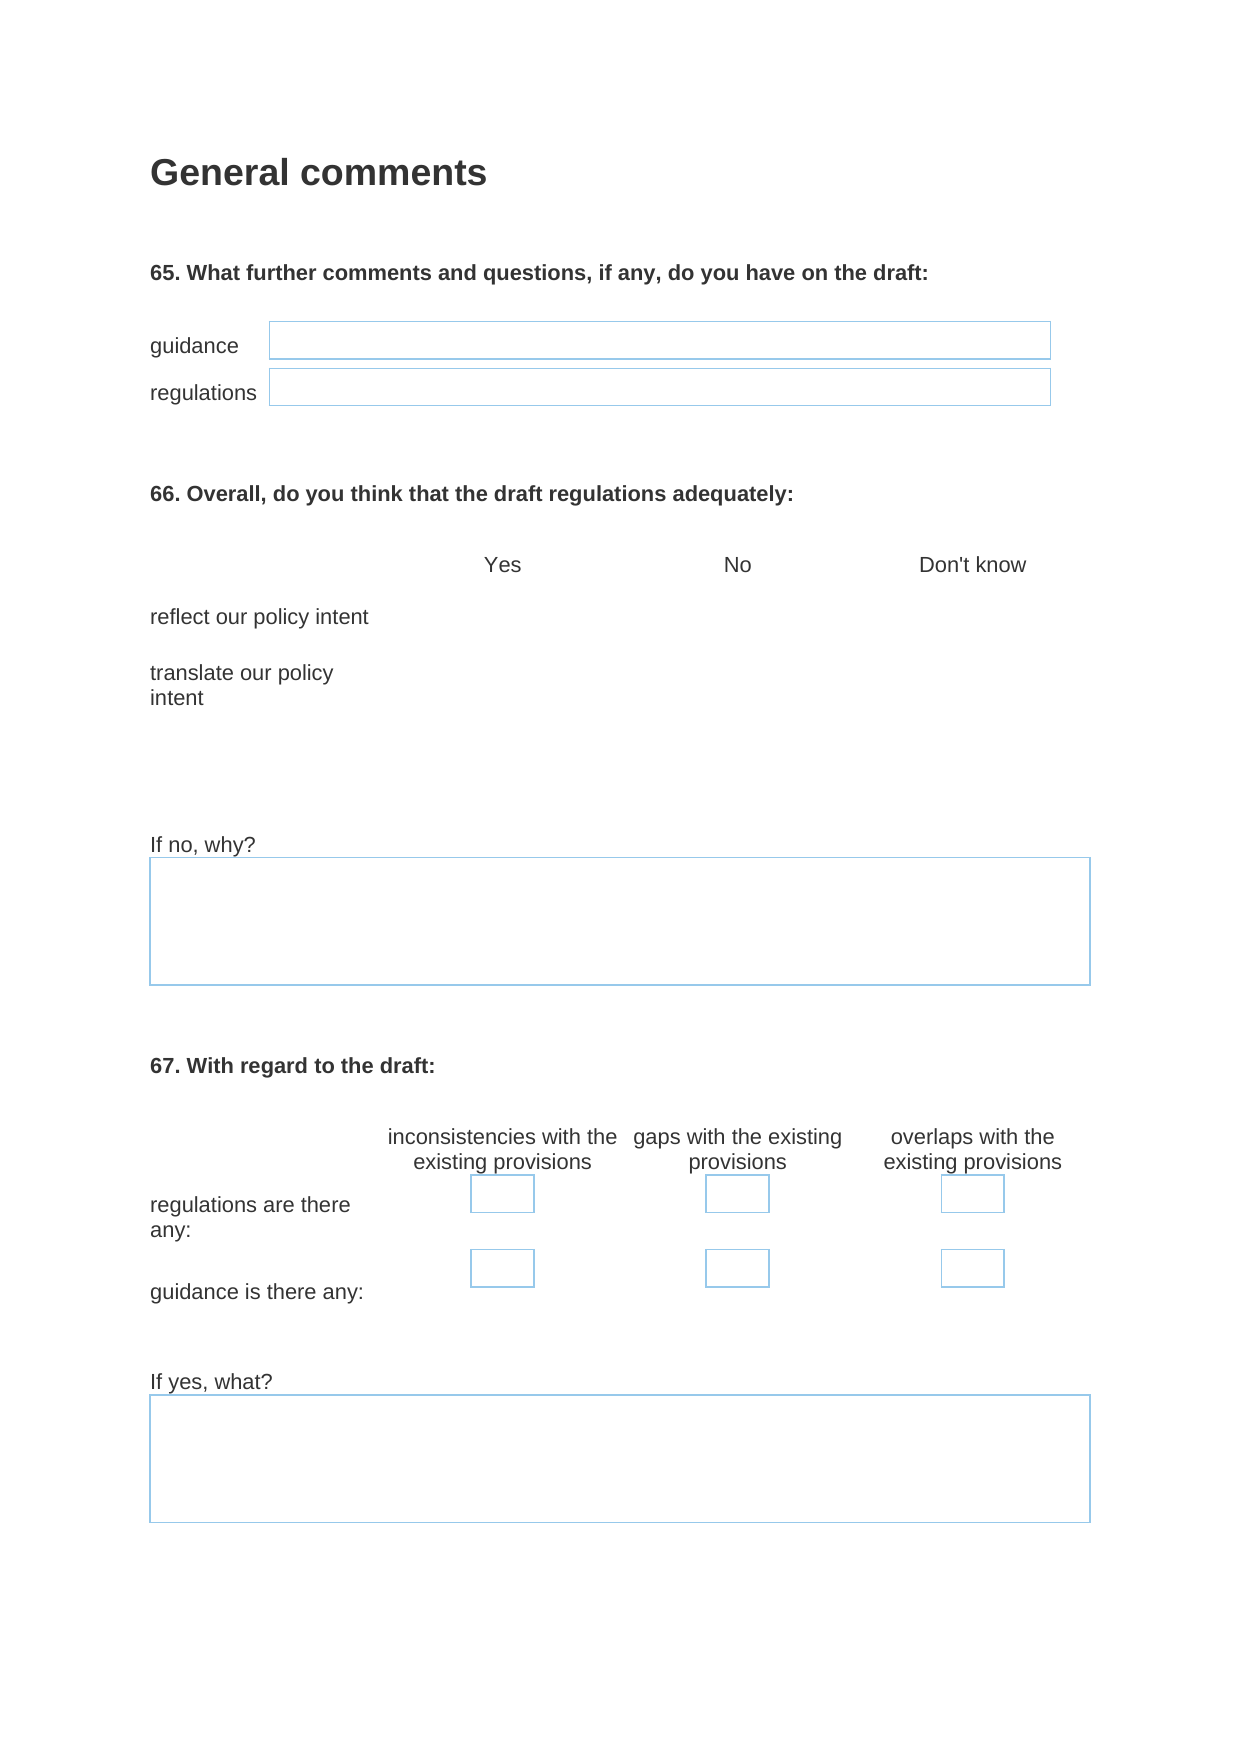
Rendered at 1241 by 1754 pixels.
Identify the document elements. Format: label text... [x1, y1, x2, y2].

table_header guidance [150, 321, 269, 367]
subtitle 65. What further comments and questions, if any, do you have on the draft: [150, 260, 1090, 285]
table_header [150, 542, 385, 577]
table_cell [855, 1174, 1090, 1249]
subtitle 67. With regard to the draft: [150, 1053, 1090, 1078]
table_cell [620, 1174, 855, 1249]
table_cell [620, 578, 855, 646]
table_cell translate our policy intent [150, 646, 385, 714]
table_header [151, 858, 1089, 984]
table_header [151, 1396, 1089, 1522]
table_cell [855, 1249, 1090, 1323]
table_header [472, 1176, 533, 1212]
table_cell guidance is there any: [150, 1249, 385, 1323]
table_cell [269, 368, 1052, 414]
table_header Yes [385, 542, 620, 577]
table_header No [620, 542, 855, 577]
table_header [472, 1250, 533, 1286]
table_cell reflect our policy intent [150, 578, 385, 646]
table_header inconsistencies with the existing provisions [385, 1114, 620, 1174]
table_cell [385, 1174, 620, 1249]
table_header [707, 1250, 768, 1286]
subtitle 66. Overall, do you think that the draft regulations adequately: [150, 481, 1090, 506]
table_cell [385, 578, 620, 646]
table_cell regulations [150, 368, 269, 414]
table_header [942, 1176, 1003, 1212]
table_header overlaps with the existing provisions [855, 1114, 1090, 1174]
text General comments [150, 150, 1090, 193]
table_cell [855, 646, 1090, 714]
table_cell [855, 578, 1090, 646]
table_cell [385, 1249, 620, 1323]
table_cell regulations are there any: [150, 1174, 385, 1249]
table_header [707, 1176, 768, 1212]
table_header [270, 322, 1050, 358]
table_cell [385, 646, 620, 714]
table_header Don't know [855, 542, 1090, 577]
table_cell [620, 646, 855, 714]
table_header [270, 369, 1050, 405]
table_header gaps with the existing provisions [620, 1114, 855, 1174]
text If no, why? [150, 832, 1090, 857]
text If yes, what? [150, 1369, 1090, 1394]
table_header [150, 1114, 385, 1174]
table_header [942, 1250, 1003, 1286]
table_cell [620, 1249, 855, 1323]
table_header [269, 321, 1052, 367]
